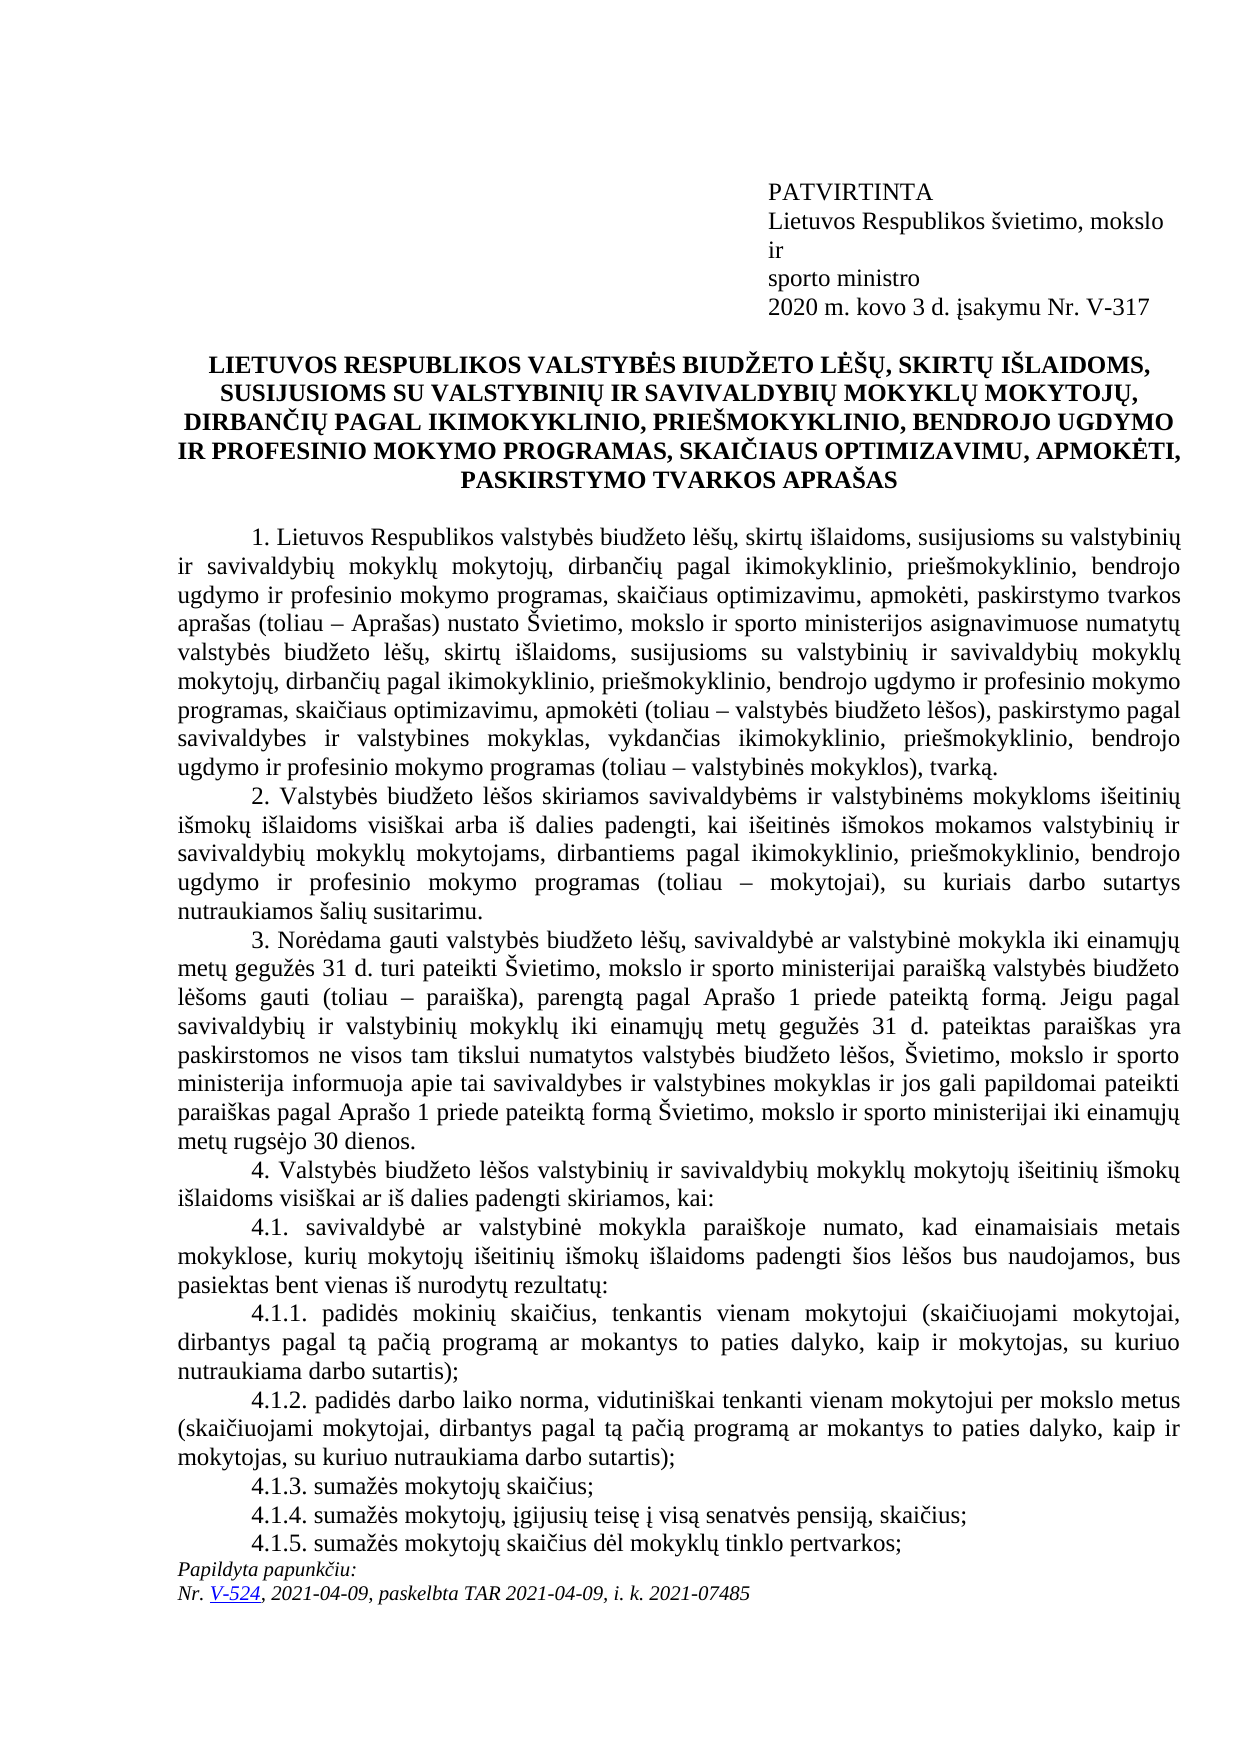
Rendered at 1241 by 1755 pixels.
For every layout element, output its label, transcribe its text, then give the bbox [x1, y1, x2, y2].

text 4. Valstybės biudžeto lėšos valstybinių ir savivaldybių mokyklų mokytojų išeitinių išmokų išlaidoms visiškai ar iš dalies padengti skiriamos, kai: [177, 1155, 1181, 1212]
text 4.1.5. sumažės mokytojų skaičius dėl mokyklų tinklo pertvarkos; [177, 1528, 1181, 1557]
text 4.1.3. sumažės mokytojų skaičius; [177, 1471, 1181, 1500]
text Nr. V-524, 2021-04-09, paskelbta TAR 2021-04-09, i. k. 2021-07485 [177, 1581, 1181, 1605]
text 4.1.1. padidės mokinių skaičius, tenkantis vienam mokytojui (skaičiuojami mokytojai, dirbantys pagal tą pačią programą ar mokantys to paties dalyko, kaip ir mokytojas, su kuriuo nutraukiama darbo sutartis); [177, 1298, 1181, 1385]
text 4.1.4. sumažės mokytojų, įgijusių teisę į visą senatvės pensiją, skaičius; [177, 1500, 1181, 1528]
text Papildyta papunkčiu: [177, 1557, 1181, 1581]
text 1. Lietuvos Respublikos valstybės biudžeto lėšų, skirtų išlaidoms, susijusioms su valstybinių ir savivaldybių mokyklų mokytojų, dirbančių pagal ikimokyklinio, priešmokyklinio, bendrojo ugdymo ir profesinio mokymo programas, skaičiaus optimizavimu, apmokėti, paskirstymo tvarkos aprašas (toliau – Aprašas) nustato Švietimo, mokslo ir sporto ministerijos asignavimuose numatytų valstybės biudžeto lėšų, skirtų išlaidoms, susijusioms su valstybinių ir savivaldybių mokyklų mokytojų, dirbančių pagal ikimokyklinio, priešmokyklinio, bendrojo ugdymo ir profesinio mokymo programas, skaičiaus optimizavimu, apmokėti (toliau – valstybės biudžeto lėšos), paskirstymo pagal savivaldybes ir valstybines mokyklas, vykdančias ikimokyklinio, priešmokyklinio, bendrojo ugdymo ir profesinio mokymo programas (toliau – valstybinės mokyklos), tvarką. [177, 522, 1181, 781]
text sporto ministro [768, 263, 1181, 292]
text 3. Norėdama gauti valstybės biudžeto lėšų, savivaldybė ar valstybinė mokykla iki einamųjų metų gegužės 31 d. turi pateikti Švietimo, mokslo ir sporto ministerijai paraišką valstybės biudžeto lėšoms gauti (toliau – paraiška), parengtą pagal Aprašo 1 priede pateiktą formą. Jeigu pagal savivaldybių ir valstybinių mokyklų iki einamųjų metų gegužės 31 d. pateiktas paraiškas yra paskirstomos ne visos tam tikslui numatytos valstybės biudžeto lėšos, Švietimo, mokslo ir sporto ministerija informuoja apie tai savivaldybes ir valstybines mokyklas ir jos gali papildomai pateikti paraiškas pagal Aprašo 1 priede pateiktą formą Švietimo, mokslo ir sporto ministerijai iki einamųjų metų rugsėjo 30 dienos. [177, 925, 1181, 1155]
text Lietuvos Respublikos švietimo, mokslo ir [768, 206, 1181, 263]
text 2020 m. kovo 3 d. įsakymu Nr. V-317 [768, 292, 1181, 321]
text 2. Valstybės biudžeto lėšos skiriamos savivaldybėms ir valstybinėms mokykloms išeitinių išmokų išlaidoms visiškai arba iš dalies padengti, kai išeitinės išmokos mokamos valstybinių ir savivaldybių mokyklų mokytojams, dirbantiems pagal ikimokyklinio, priešmokyklinio, bendrojo ugdymo ir profesinio mokymo programas (toliau – mokytojai), su kuriais darbo sutartys nutraukiamos šalių susitarimu. [177, 781, 1181, 925]
text PATVIRTINTA [768, 177, 1181, 206]
text 4.1. savivaldybė ar valstybinė mokykla paraiškoje numato, kad einamaisiais metais mokyklose, kurių mokytojų išeitinių išmokų išlaidoms padengti šios lėšos bus naudojamos, bus pasiektas bent vienas iš nurodytų rezultatų: [177, 1212, 1181, 1298]
text Lietuvos Respublikos valstybės biudžeto lėšų, skirtų išlaidoms, susijusioms su valstybinių ir savivaldybių mokyklų mokytojų, dirbančių pagal ikimokyklinio, priešmokyklinio, bendrojo ugdymo ir profesinio mokymo programas, SKAIČIAUS optimizavimu, apmokėti, paskirstymo tvarkos aprašas [177, 350, 1181, 493]
text 4.1.2. padidės darbo laiko norma, vidutiniškai tenkanti vienam mokytojui per mokslo metus (skaičiuojami mokytojai, dirbantys pagal tą pačią programą ar mokantys to paties dalyko, kaip ir mokytojas, su kuriuo nutraukiama darbo sutartis); [177, 1385, 1181, 1471]
